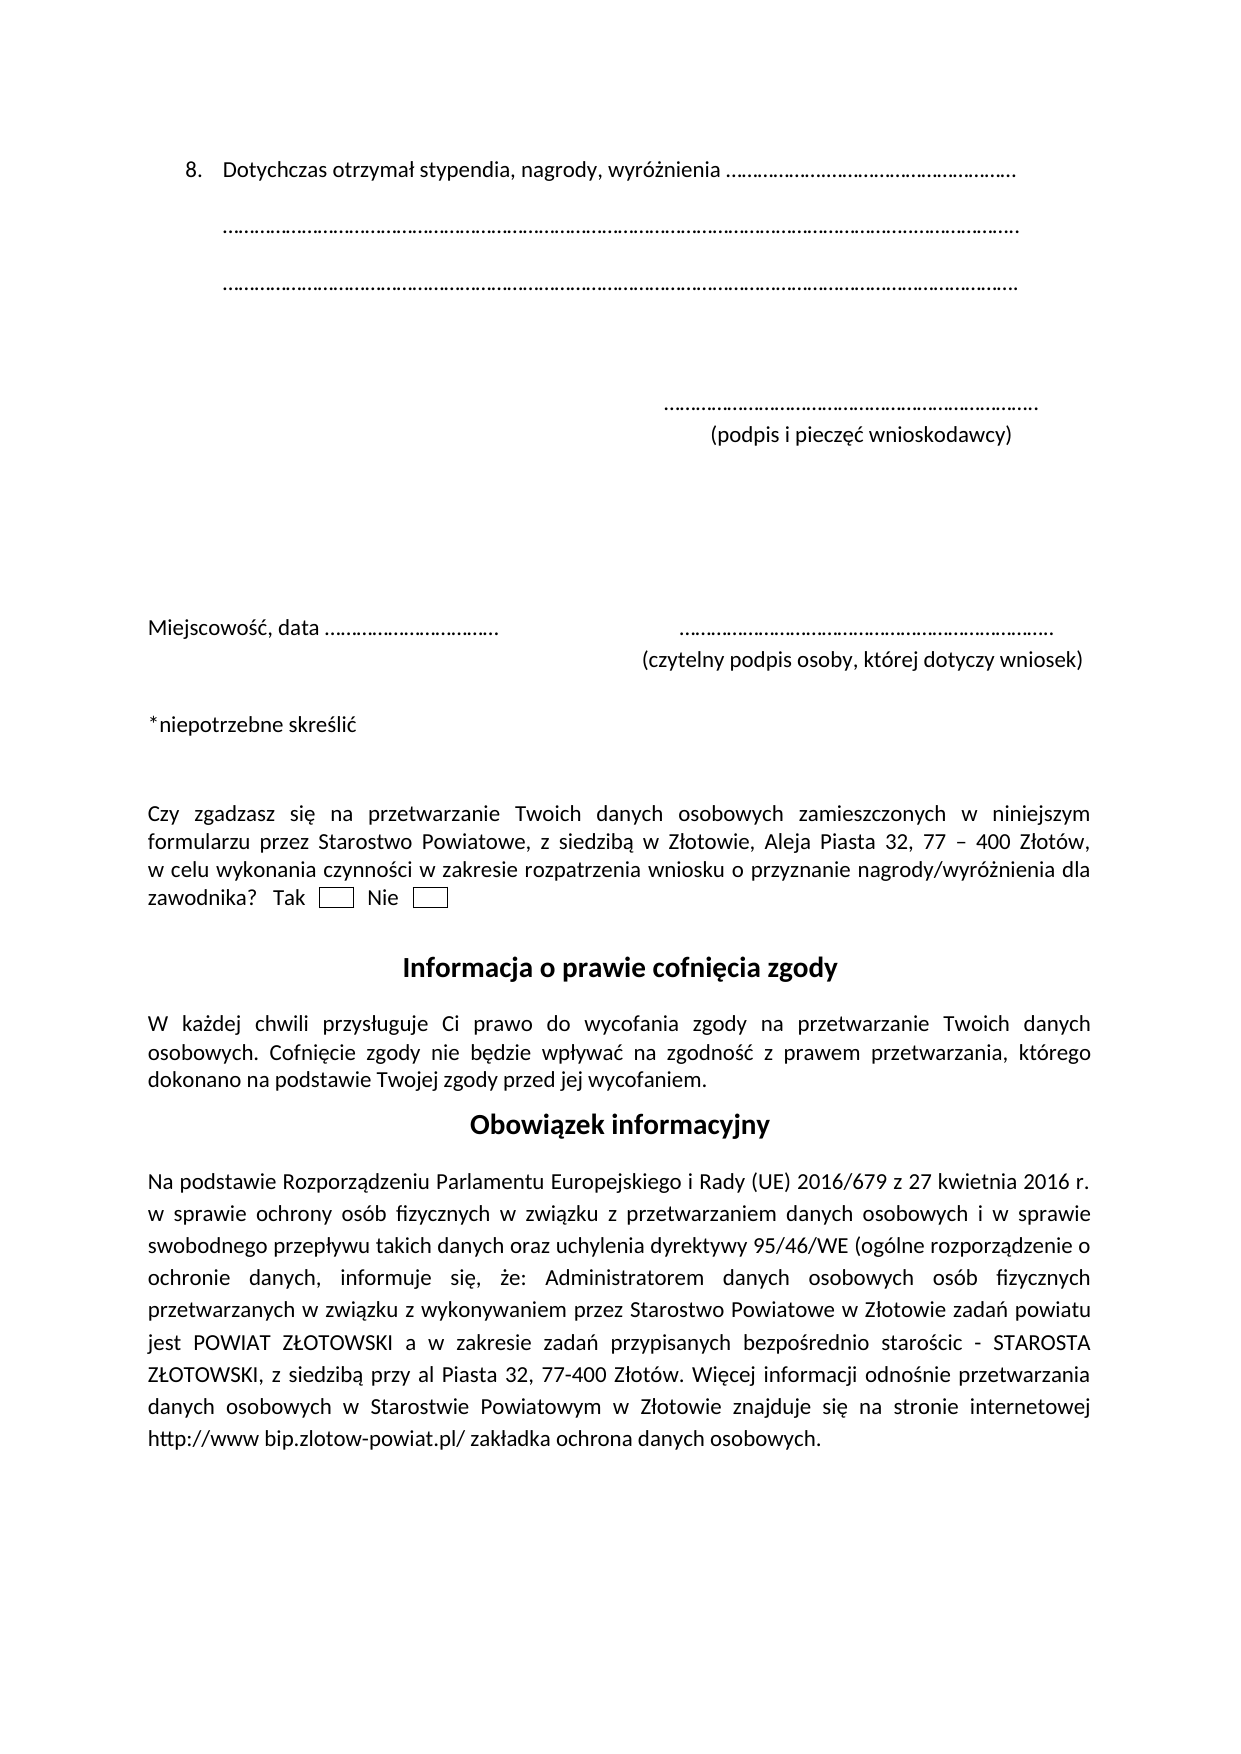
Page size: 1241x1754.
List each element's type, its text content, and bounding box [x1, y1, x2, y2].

text Na podstawie Rozporządzeniu Parlamentu Europejskiego i Rady (UE) 2016/679 z 27 kwietnia 2016 r. w sprawie ochrony osób fizycznych w związku z przetwarzaniem danych osobowych i w sprawie swobodnego przepływu takich danych oraz uchylenia dyrektywy 95/46/WE (ogólne rozporządzenie o ochronie danych, informuje się, że: Administratorem danych osobowych osób fizycznych przetwarzanych w związku z wykonywaniem przez Starostwo Powiatowe w Złotowie zadań powiatu jest POWIAT ZŁOTOWSKI a w zakresie zadań przypisanych bezpośrednio starościc - STAROSTA ZŁOTOWSKI, z siedzibą przy al Piasta 32, 77-400 Złotów. Więcej informacji odnośnie przetwarzania danych osobowych w Starostwie Powiatowym w Złotowie znajduje się na stronie internetowej http://www bip.zlotow-powiat.pl/ zakładka ochrona danych osobowych. [148, 1167, 1092, 1452]
text *niepotrzebne skreślić [148, 710, 1092, 738]
list ……………………………………………………………………………………………………………………………………. [223, 268, 1092, 296]
text (czytelny podpis osoby, której dotyczy wniosek) [148, 646, 1092, 674]
list …………………………………………………………….. [591, 388, 1092, 416]
text Miejscowość, data …………………………… …………………………………………………………….. [148, 613, 1092, 641]
text W każdej chwili przysługuje Ci prawo do wycofania zgody na przetwarzanie Twoich danych osobowych. Cofnięcie zgody nie będzie wpływać na zgodność z prawem przetwarzania, którego dokonano na podstawie Twojej zgody przed jej wycofaniem. [148, 1009, 1092, 1094]
subtitle Informacja o prawie cofnięcia zgody [148, 949, 1092, 984]
list (podpis i pieczęć wnioskodawcy) [591, 420, 1092, 448]
subtitle Obowiązek informacyjny [148, 1106, 1092, 1142]
list Dotychczas otrzymał stypendia, nagrody, wyróżnienia ……………….……………………………… [185, 156, 1092, 184]
text Czy zgadzasz się na przetwarzanie Twoich danych osobowych zamieszczonych w niniejszym formularzu przez Starostwo Powiatowe, z siedzibą w Złotowie, Aleja Piasta 32, 77 – 400 Złotów, w celu wykonania czynności w zakresie rozpatrzenia wniosku o przyznanie nagrody/wyróżnienia dla zawodnika? Tak Nie [148, 799, 1092, 911]
list …………………………………………………………………………………………………………………..……………….. [223, 212, 1092, 240]
